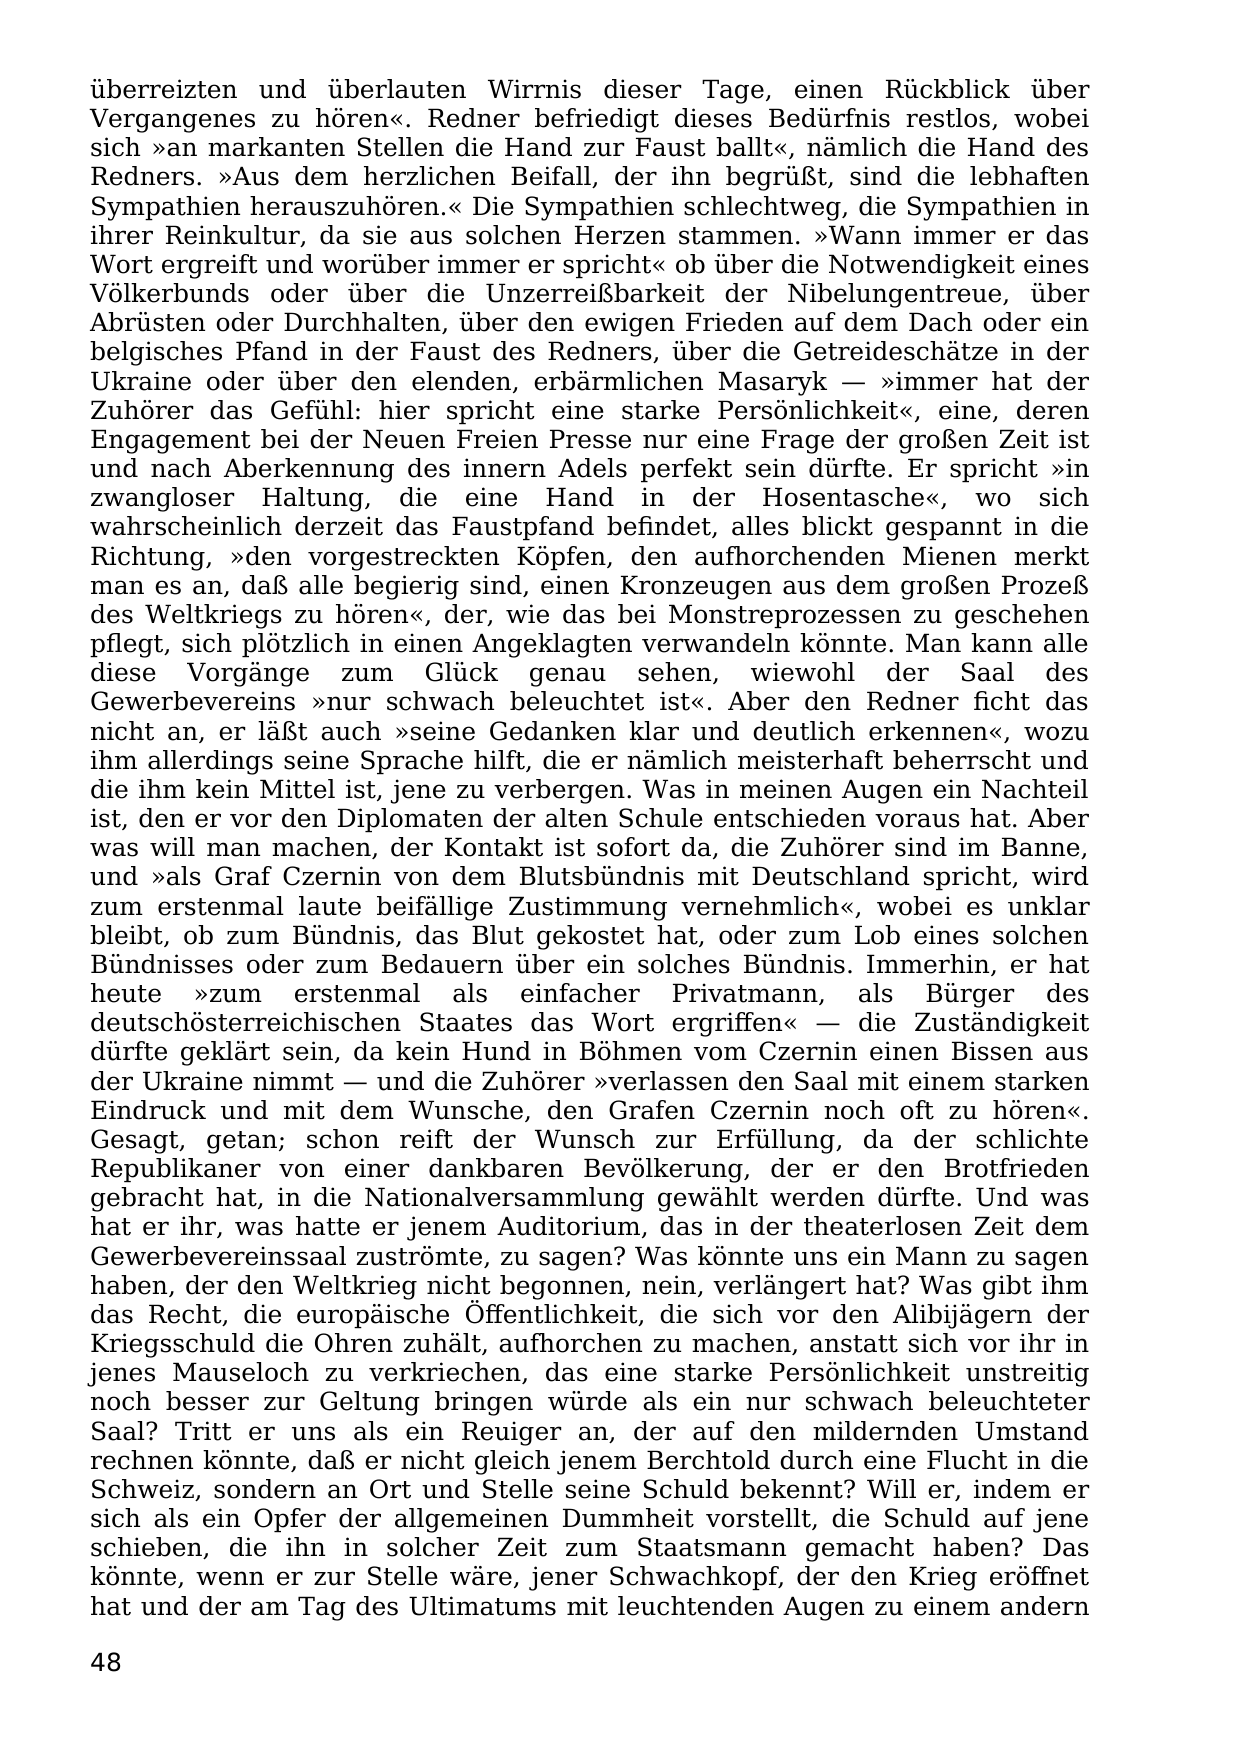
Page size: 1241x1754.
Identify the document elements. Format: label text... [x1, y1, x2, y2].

text überreizten und überlauten Wirrnis dieser Tage, einen Rückblick über Vergangenes zu hören«. Redner befriedigt dieses Bedürfnis restlos, wobei sich »an markanten Stellen die Hand zur Faust ballt«, nämlich die Hand des Redners. »Aus dem herzlichen Beifall, der ihn begrüßt, sind die lebhaften Sympathien herauszuhören.« Die Sympathien schlechtweg, die Sympathien in ihrer Reinkultur, da sie aus solchen Herzen stammen. »Wann immer er das Wort ergreift und worüber immer er spricht« ob über die Notwendigkeit eines Völkerbunds oder über die Unzerreißbarkeit der Nibelungentreue, über Abrüsten oder Durchhalten, über den ewigen Frieden auf dem Dach oder ein belgisches Pfand in der Faust des Redners, über die Getreideschätze in der Ukraine oder über den elenden, erbärmlichen Masaryk — »immer hat der Zuhörer das Gefühl: hier spricht eine starke Persönlichkeit«, eine, deren Engagement bei der Neuen Freien Presse nur eine Frage der großen Zeit ist und nach Aberkennung des innern Adels perfekt sein dürfte. Er spricht »in zwangloser Haltung, die eine Hand in der Hosentasche«, wo sich wahrscheinlich derzeit das Faustpfand befindet, alles blickt gespannt in die Richtung, »den vorgestreckten Köpfen, den aufhorchenden Mienen merkt man es an, daß alle begierig sind, einen Kronzeugen aus dem großen Prozeß des Weltkriegs zu hören«, der, wie das bei Monstreprozessen zu geschehen pflegt, sich plötzlich in einen Angeklagten verwandeln könnte. Man kann alle diese Vorgänge zum Glück genau sehen, wiewohl der Saal des Gewerbevereins »nur schwach beleuchtet ist«. Aber den Redner ficht das nicht an, er läßt auch »seine Gedanken klar und deutlich erkennen«, wozu ihm allerdings seine Sprache hilft, die er nämlich meisterhaft beherrscht und die ihm kein Mittel ist, jene zu verbergen. Was in meinen Augen ein Nachteil ist, den er vor den Diplomaten der alten Schule entschieden voraus hat. Aber was will man machen, der Kontakt ist sofort da, die Zuhörer sind im Banne, und »als Graf Czernin von dem Blutsbündnis mit Deutschland spricht, wird zum erstenmal laute beifällige Zustimmung vernehmlich«, wobei es unklar bleibt, ob zum Bündnis, das Blut gekostet hat, oder zum Lob eines solchen Bündnisses oder zum Bedauern über ein solches Bündnis. Immerhin, er hat heute »zum erstenmal als einfacher Privatmann, als Bürger des deutschösterreichischen Staates das Wort ergriffen« — die Zuständigkeit dürfte geklärt sein, da kein Hund in Böhmen vom Czernin einen Bissen aus der Ukraine nimmt — und die Zuhörer »verlassen den Saal mit einem starken Eindruck und mit dem Wunsche, den Grafen Czernin noch oft zu hören«. Gesagt, getan; schon reift der Wunsch zur Erfüllung, da der schlichte Republikaner von einer dankbaren Bevölkerung, der er den Brotfrieden gebracht hat, in die Nationalversammlung gewählt werden dürfte. Und was hat er ihr, was hatte er jenem Auditorium, das in der theaterlosen Zeit dem Gewerbevereinssaal zuströmte, zu sagen? Was könnte uns ein Mann zu sagen haben, der den Weltkrieg nicht begonnen, nein, verlängert hat? Was gibt ihm das Recht, die europäische Öffentlichkeit, die sich vor den Alibijägern der Kriegsschuld die Ohren zuhält, aufhorchen zu machen, anstatt sich vor ihr in jenes Mauseloch zu verkriechen, das eine starke Persönlichkeit unstreitig noch besser zur Geltung bringen würde als ein nur schwach beleuchteter Saal? Tritt er uns als ein Reuiger an, der auf den mildernden Umstand rechnen könnte, daß er nicht gleich jenem Berchtold durch eine Flucht in die Schweiz, sondern an Ort und Stelle seine Schuld bekennt? Will er, indem er sich als ein Opfer der allgemeinen Dummheit vorstellt, die Schuld auf jene schieben, die ihn in solcher Zeit zum Staatsmann gemacht haben? Das könnte, wenn er zur Stelle wäre, jener Schwachkopf, der den Krieg eröffnet hat und der am Tag des Ultimatums mit leuchtenden Augen zu einem andern [90, 75, 1091, 1621]
